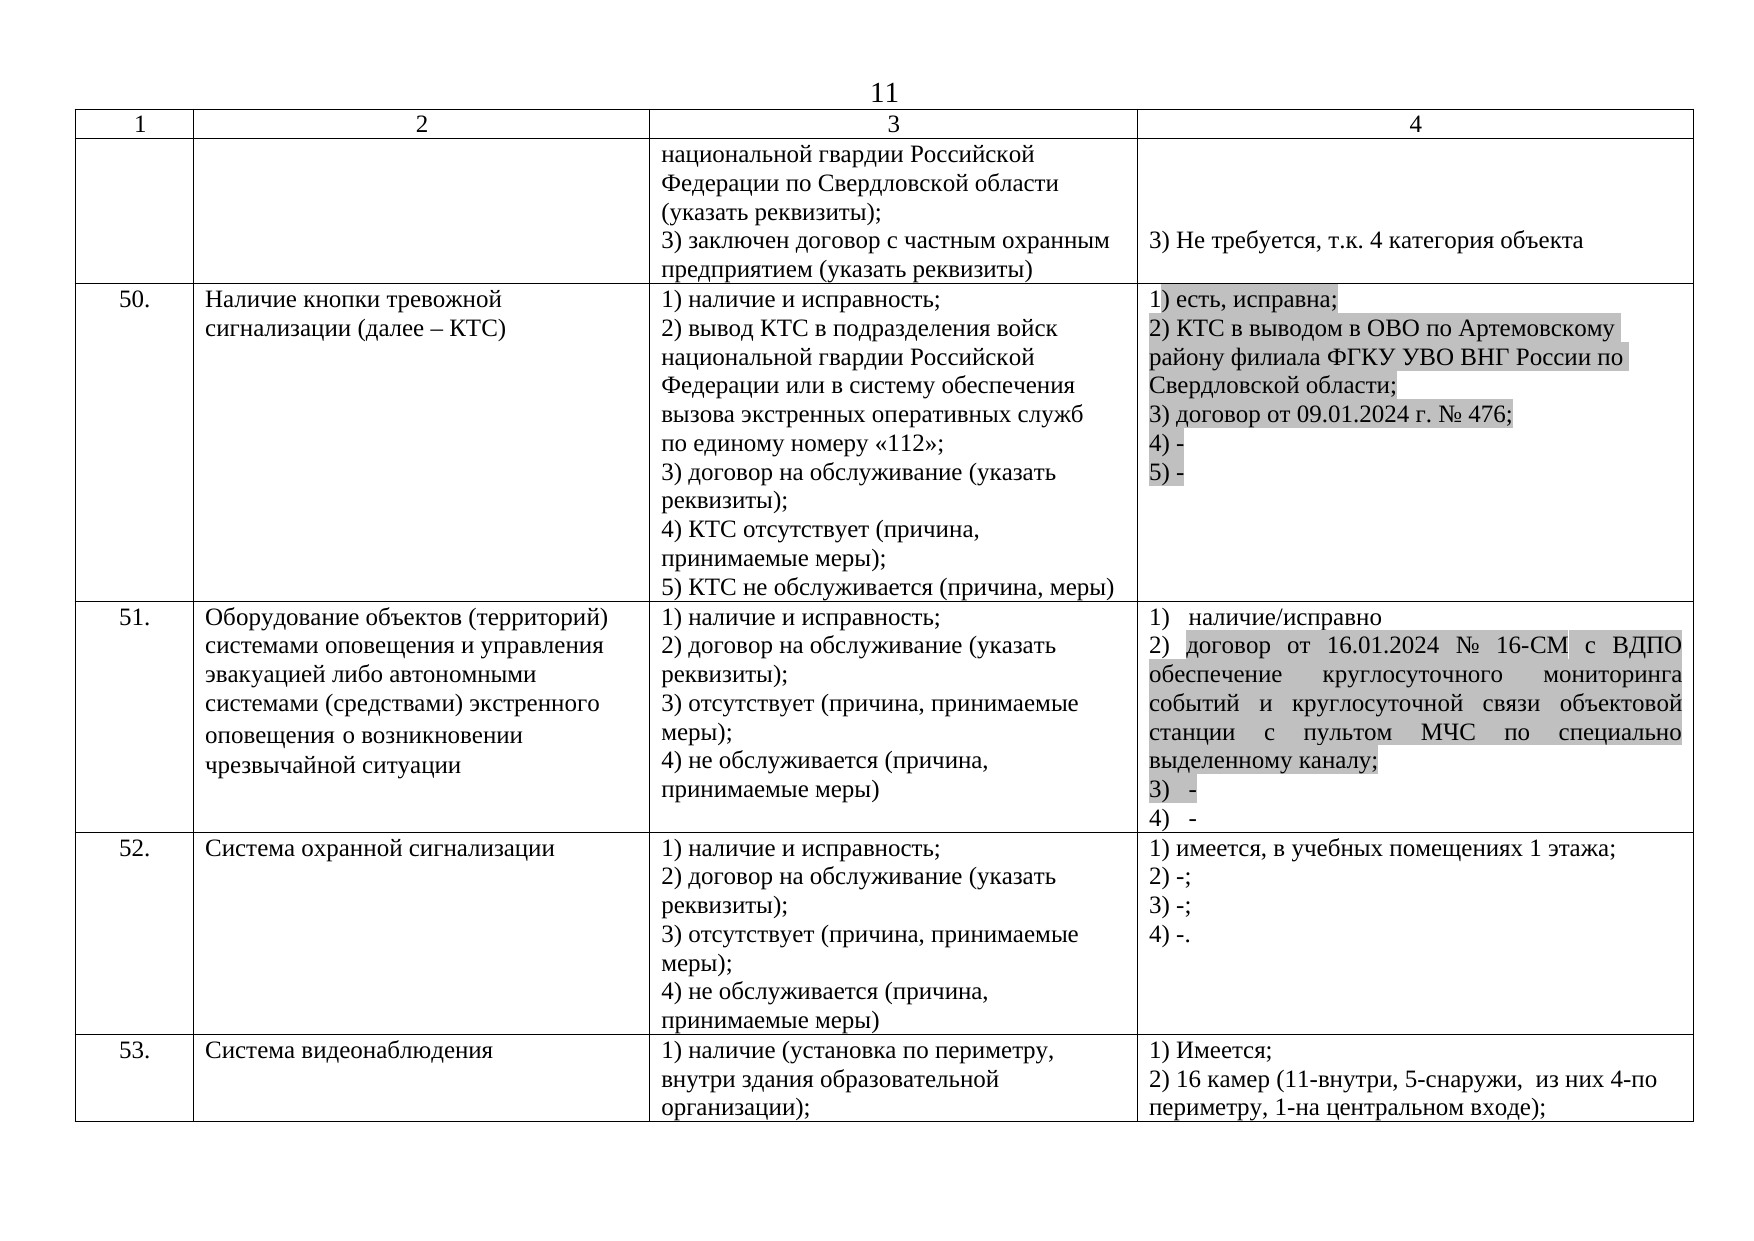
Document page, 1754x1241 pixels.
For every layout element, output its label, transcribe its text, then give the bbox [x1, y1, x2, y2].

table_cell 50. [76, 284, 193, 601]
table_cell 3) Не требуется, т.к. 4 категория объекта [1138, 139, 1693, 283]
table_header 3 [650, 110, 1137, 138]
table_cell Система видеонаблюдения [194, 1035, 649, 1121]
table_cell [76, 139, 193, 283]
table_cell 53. [76, 1035, 193, 1121]
table_header 2 [194, 110, 649, 138]
table_cell 1) наличие и исправность; 2) договор на обслуживание (указать реквизиты); 3) отсутствует (причина, принимаемые меры); 4) не обслуживается (причина, принимаемые меры) [650, 833, 1137, 1034]
table_cell Система охранной сигнализации [194, 833, 649, 1034]
table_cell 52. [76, 833, 193, 1034]
table_cell 1) Имеется; 2) 16 камер (11-внутри, 5-снаружи, из них 4-по периметру, 1-на центральном входе); [1138, 1035, 1693, 1121]
table_cell Оборудование объектов (территорий) системами оповещения и управления эвакуацией либо автономными системами (средствами) экстренного оповещения о возникновении чрезвычайной ситуации [194, 602, 649, 832]
table_header 1 [76, 110, 193, 138]
table_cell 1) наличие/исправно 2) договор от 16.01.2024 № 16-CM с ВДПО обеспечение круглосуточного мониторинга событий и круглосуточной связи объектовой станции с пультом МЧС по специально выделенному каналу; 3) - 4) - [1138, 602, 1693, 832]
table_cell 1) наличие (установка по периметру, внутри здания образовательной организации); [650, 1035, 1137, 1121]
table_cell национальной гвардии Российской Федерации по Свердловской области (указать реквизиты); 3) заключен договор с частным охранным предприятием (указать реквизиты) [650, 139, 1137, 283]
table_cell 1) наличие и исправность; 2) вывод КТС в подразделения войск национальной гвардии Российской Федерации или в систему обеспечения вызова экстренных оперативных служб по единому номеру «112»; 3) договор на обслуживание (указать реквизиты); 4) КТС отсутствует (причина, принимаемые меры); 5) КТС не обслуживается (причина, меры) [650, 284, 1137, 601]
table_cell Наличие кнопки тревожной сигнализации (далее – КТС) [194, 284, 649, 601]
table_cell 51. [76, 602, 193, 832]
table_cell [194, 139, 649, 283]
table_cell 1) имеется, в учебных помещениях 1 этажа; 2) -; 3) -; 4) -. [1138, 833, 1693, 1034]
table_cell 1) наличие и исправность; 2) договор на обслуживание (указать реквизиты); 3) отсутствует (причина, принимаемые меры); 4) не обслуживается (причина, принимаемые меры) [650, 602, 1137, 832]
table_header 4 [1138, 110, 1693, 138]
table_cell 1) есть, исправна; 2) КТС в выводом в ОВО по Артемовскому району филиала ФГКУ УВО ВНГ России по Свердловской области; 3) договор от 09.01.2024 г. № 476; 4) - 5) - [1138, 284, 1693, 601]
